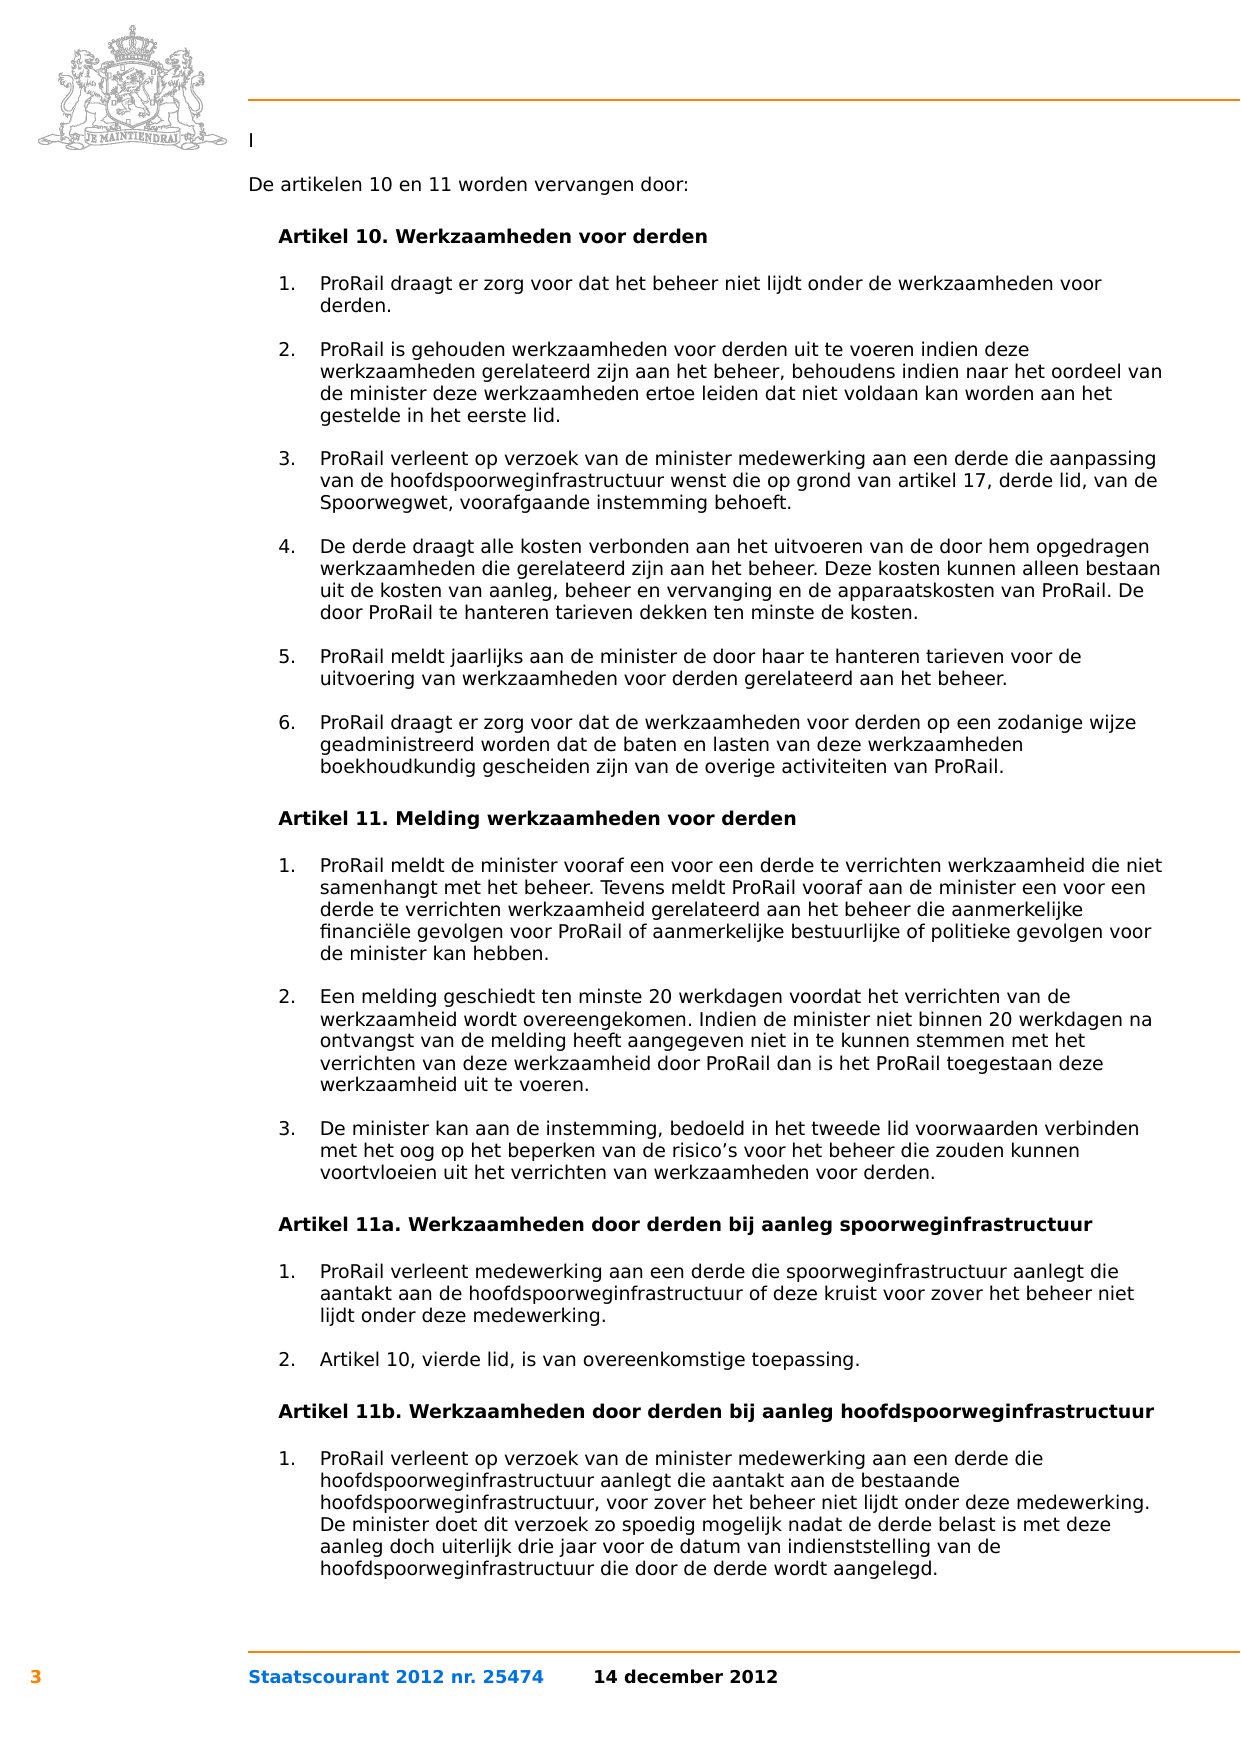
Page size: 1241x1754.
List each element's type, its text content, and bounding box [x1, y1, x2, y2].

subtitle Artikel 11b. Werkzaamheden door derden bij aanleg hoofdspoorweginfrastructuur [278, 1401, 1163, 1423]
text De artikelen 10 en 11 worden vervangen door: [248, 174, 1163, 196]
text 5. ProRail meldt jaarlijks aan de minister de door haar te hanteren tarieven voor de uitvoering van werkzaamheden voor derden gerelateerd aan het beheer. [278, 646, 1163, 690]
text 3. ProRail verleent op verzoek van de minister medewerking aan een derde die aanpassing van de hoofdspoorweginfrastructuur wenst die op grond van artikel 17, derde lid, van de Spoorwegwet, voorafgaande instemming behoeft. [278, 448, 1163, 514]
text I [248, 130, 1163, 152]
text 1. ProRail meldt de minister vooraf een voor een derde te verrichten werkzaamheid die niet samenhangt met het beheer. Tevens meldt ProRail vooraf aan de minister een voor een derde te verrichten werkzaamheid gerelateerd aan het beheer die aanmerkelijke financiële gevolgen voor ProRail of aanmerkelijke bestuurlijke of politieke gevolgen voor de minister kan hebben. [278, 855, 1163, 964]
text 1. ProRail verleent medewerking aan een derde die spoorweginfrastructuur aanlegt die aantakt aan de hoofdspoorweginfrastructuur of deze kruist voor zover het beheer niet lijdt onder deze medewerking. [278, 1261, 1163, 1327]
text 6. ProRail draagt er zorg voor dat de werkzaamheden voor derden op een zodanige wijze geadministreerd worden dat de baten en lasten van deze werkzaamheden boekhoudkundig gescheiden zijn van de overige activiteiten van ProRail. [278, 712, 1163, 778]
text 2. Artikel 10, vierde lid, is van overeenkomstige toepassing. [278, 1349, 1163, 1371]
text 1. ProRail verleent op verzoek van de minister medewerking aan een derde die hoofdspoorweginfrastructuur aanlegt die aantakt aan de bestaande hoofdspoorweginfrastructuur, voor zover het beheer niet lijdt onder deze medewerking. De minister doet dit verzoek zo spoedig mogelijk nadat de derde belast is met deze aanleg doch uiterlijk drie jaar voor de datum van indienststelling van de hoofdspoorweginfrastructuur die door de derde wordt aangelegd. [278, 1448, 1163, 1580]
text 1. ProRail draagt er zorg voor dat het beheer niet lijdt onder de werkzaamheden voor derden. [278, 273, 1163, 317]
text 3. De minister kan aan de instemming, bedoeld in het tweede lid voorwaarden verbinden met het oog op het beperken van de risico’s voor het beheer die zouden kunnen voortvloeien uit het verrichten van werkzaamheden voor derden. [278, 1118, 1163, 1184]
subtitle Artikel 10. Werkzaamheden voor derden [278, 226, 1163, 248]
text 4. De derde draagt alle kosten verbonden aan het uitvoeren van de door hem opgedragen werkzaamheden die gerelateerd zijn aan het beheer. Deze kosten kunnen alleen bestaan uit de kosten van aanleg, beheer en vervanging en de apparaatskosten van ProRail. De door ProRail te hanteren tarieven dekken ten minste de kosten. [278, 536, 1163, 624]
subtitle Artikel 11a. Werkzaamheden door derden bij aanleg spoorweginfrastructuur [278, 1214, 1163, 1236]
text 2. Een melding geschiedt ten minste 20 werkdagen voordat het verrichten van de werkzaamheid wordt overeengekomen. Indien de minister niet binnen 20 werkdagen na ontvangst van de melding heeft aangegeven niet in te kunnen stemmen met het verrichten van deze werkzaamheid door ProRail dan is het ProRail toegestaan deze werkzaamheid uit te voeren. [278, 986, 1163, 1096]
text 2. ProRail is gehouden werkzaamheden voor derden uit te voeren indien deze werkzaamheden gerelateerd zijn aan het beheer, behoudens indien naar het oordeel van de minister deze werkzaamheden ertoe leiden dat niet voldaan kan worden aan het gestelde in het eerste lid. [278, 338, 1163, 426]
subtitle Artikel 11. Melding werkzaamheden voor derden [278, 808, 1163, 830]
picture [38, 25, 227, 150]
